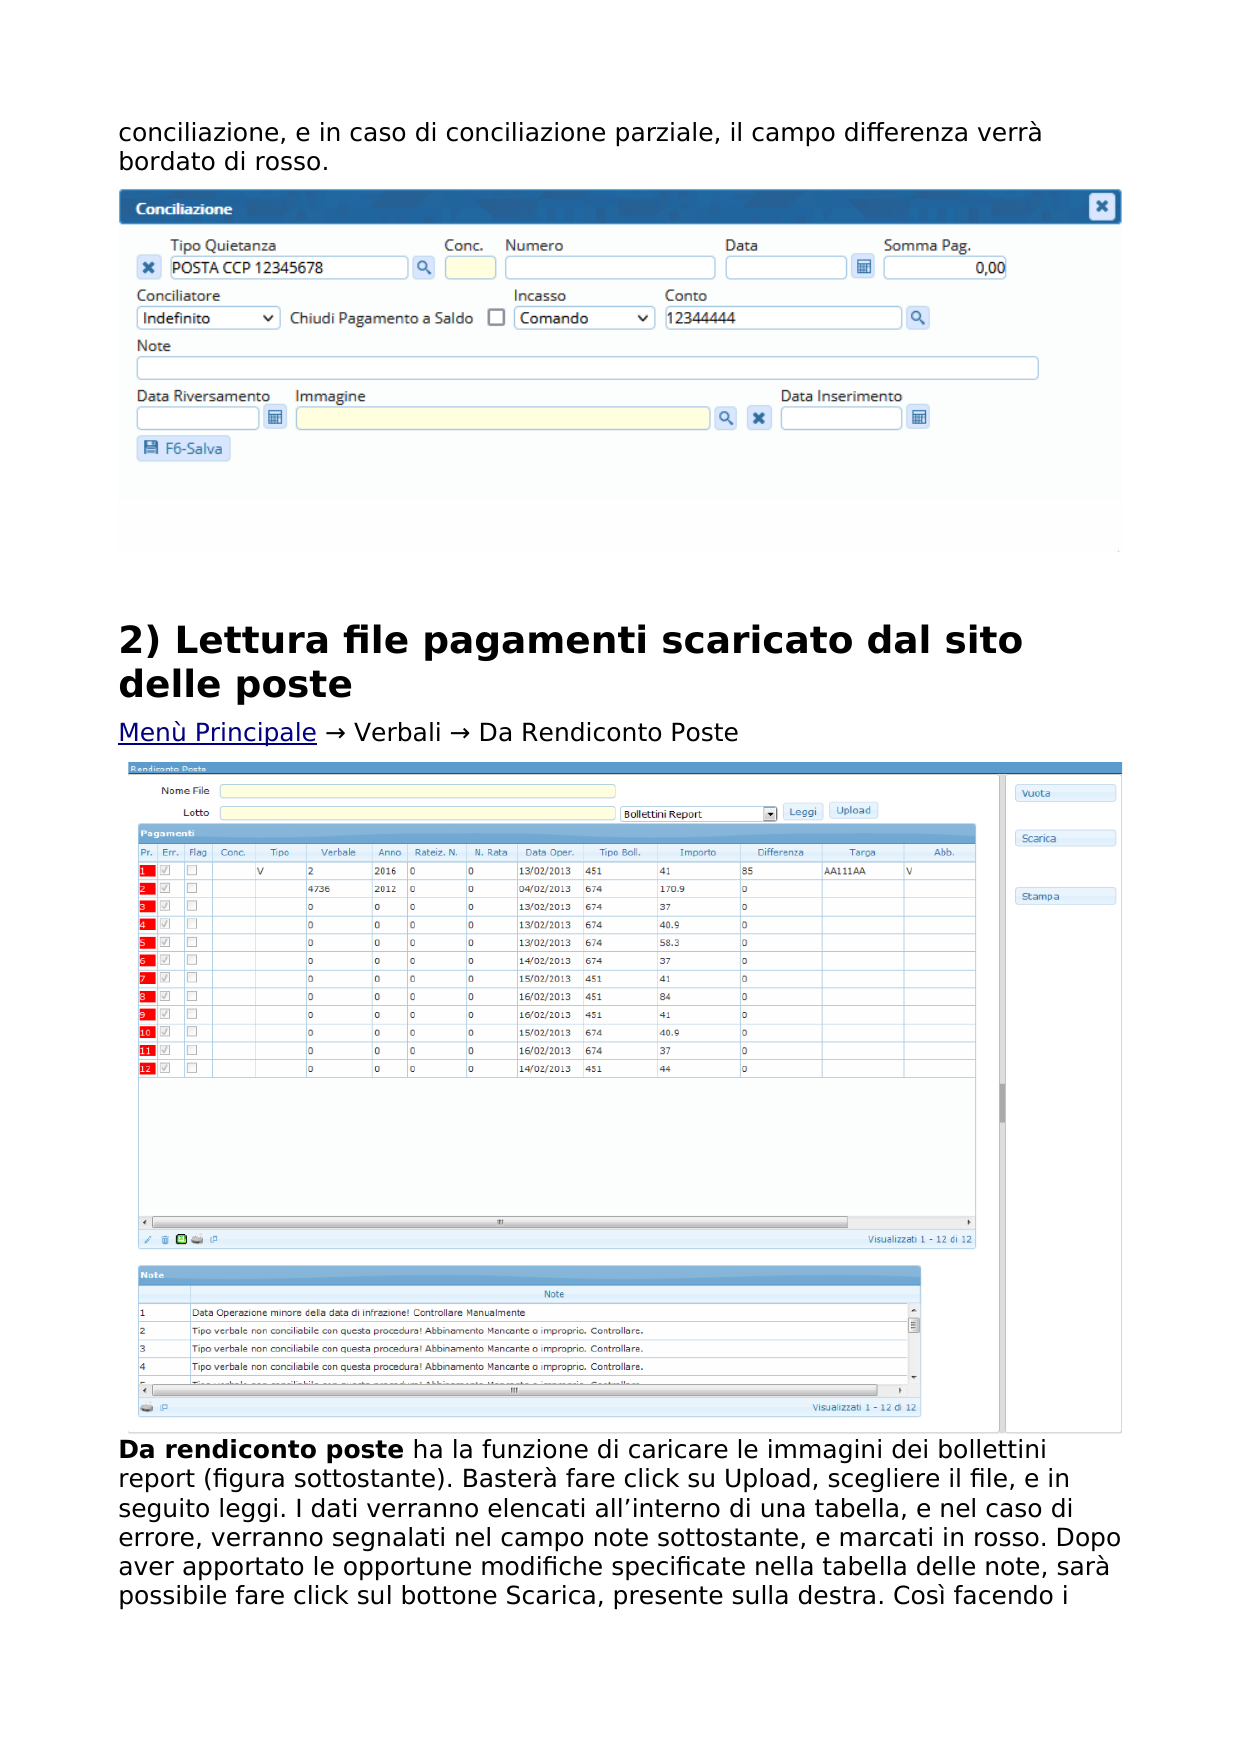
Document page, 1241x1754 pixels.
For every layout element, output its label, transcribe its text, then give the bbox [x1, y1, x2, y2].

text Da rendiconto poste ha la funzione di caricare le immagini dei bollettini report (figura sottostante). Basterà fare click su Upload, scegliere il file, e in seguito leggi. I dati verranno elencati all’interno di una tabella, e nel caso di errore, verranno segnalati nel campo note sottostante, e marcati in rosso. Dopo aver apportato le opportune modifiche specificate nella tabella delle note, sarà possibile fare click sul bottone Scarica, presente sulla destra. Così facendo i [118, 1436, 1122, 1610]
subtitle 2) Lettura file pagamenti scaricato dal sito delle poste [118, 619, 1122, 706]
picture [118, 760, 1123, 1436]
text Menù Principale → Verbali → Da Rendiconto Poste [118, 718, 1122, 748]
text conciliazione, e in caso di conciliazione parziale, il campo differenza verrà bordato di rosso. [118, 118, 1122, 176]
picture [118, 188, 1123, 552]
